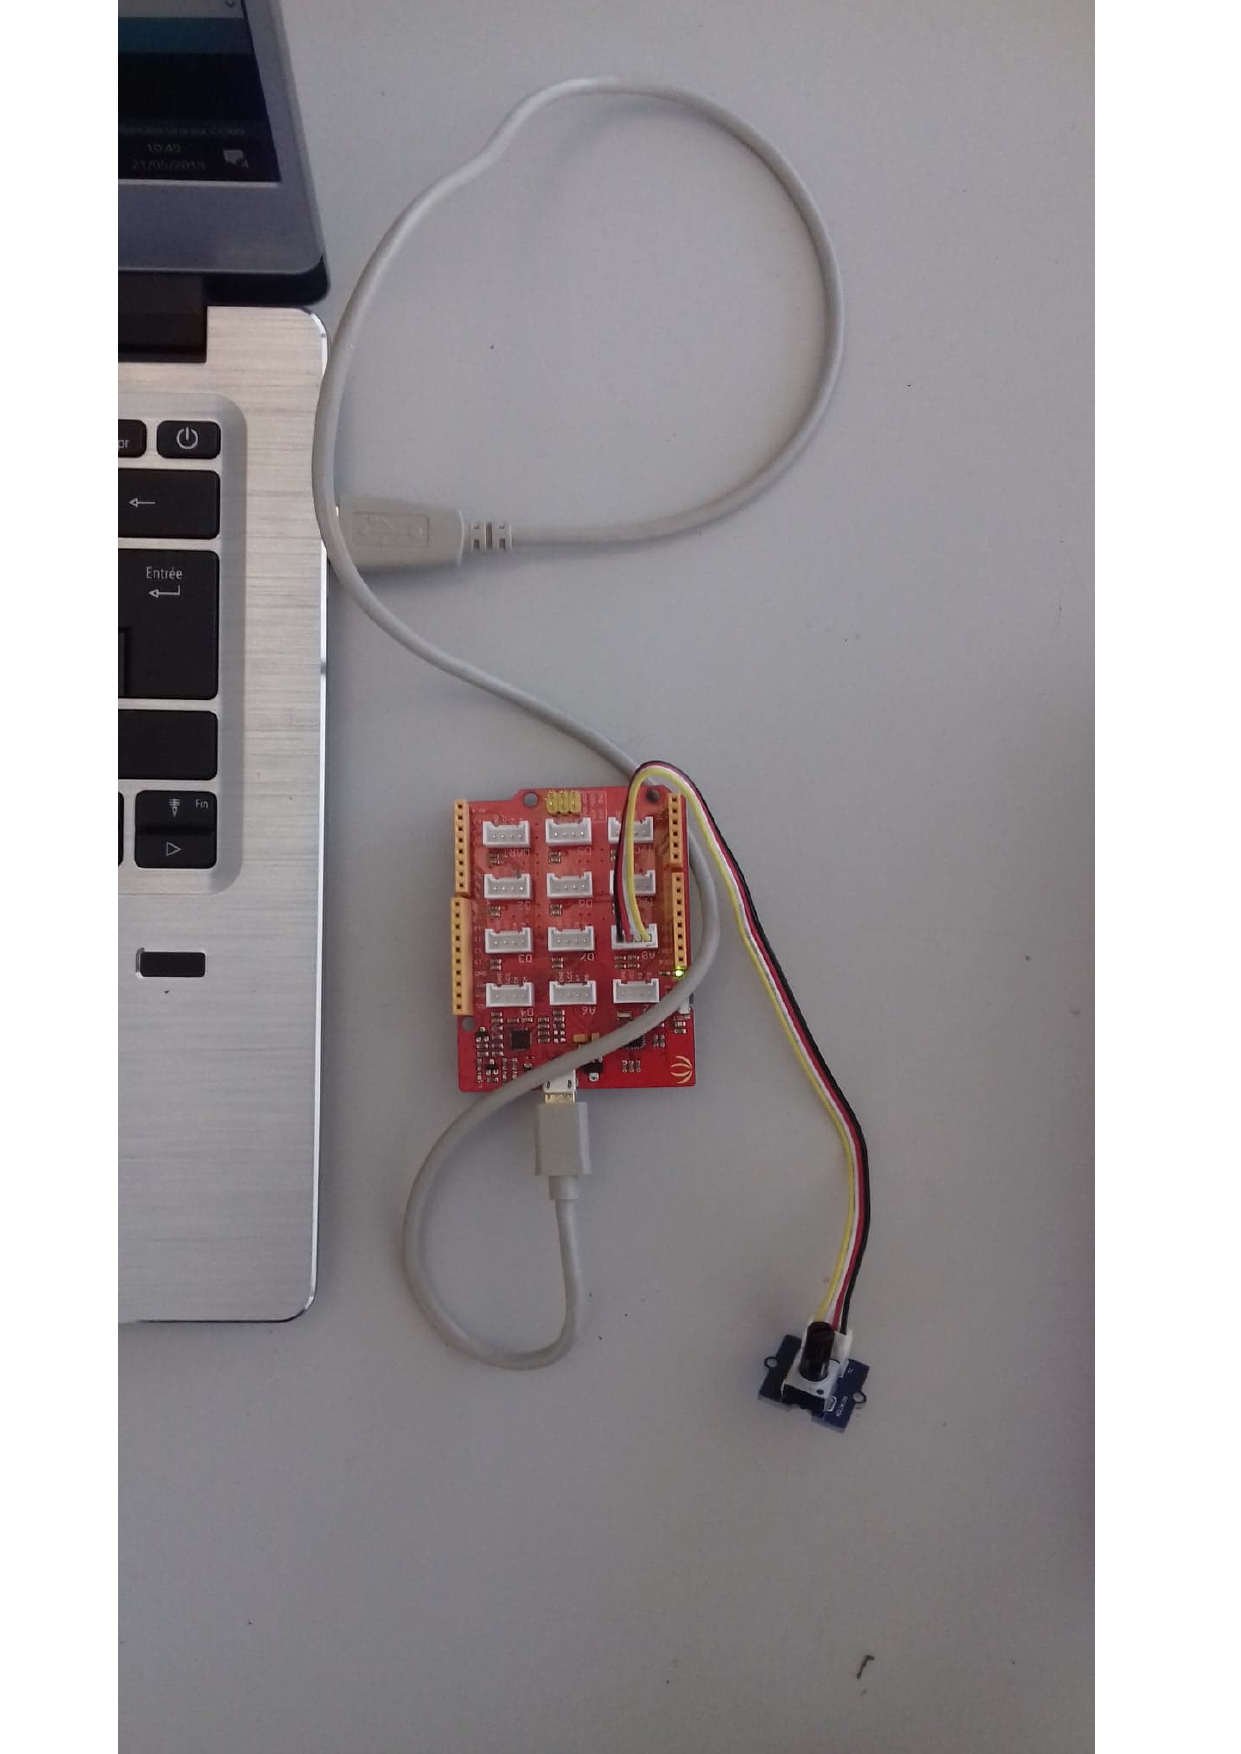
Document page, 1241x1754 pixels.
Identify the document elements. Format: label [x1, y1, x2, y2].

picture [118, 0, 1095, 1754]
